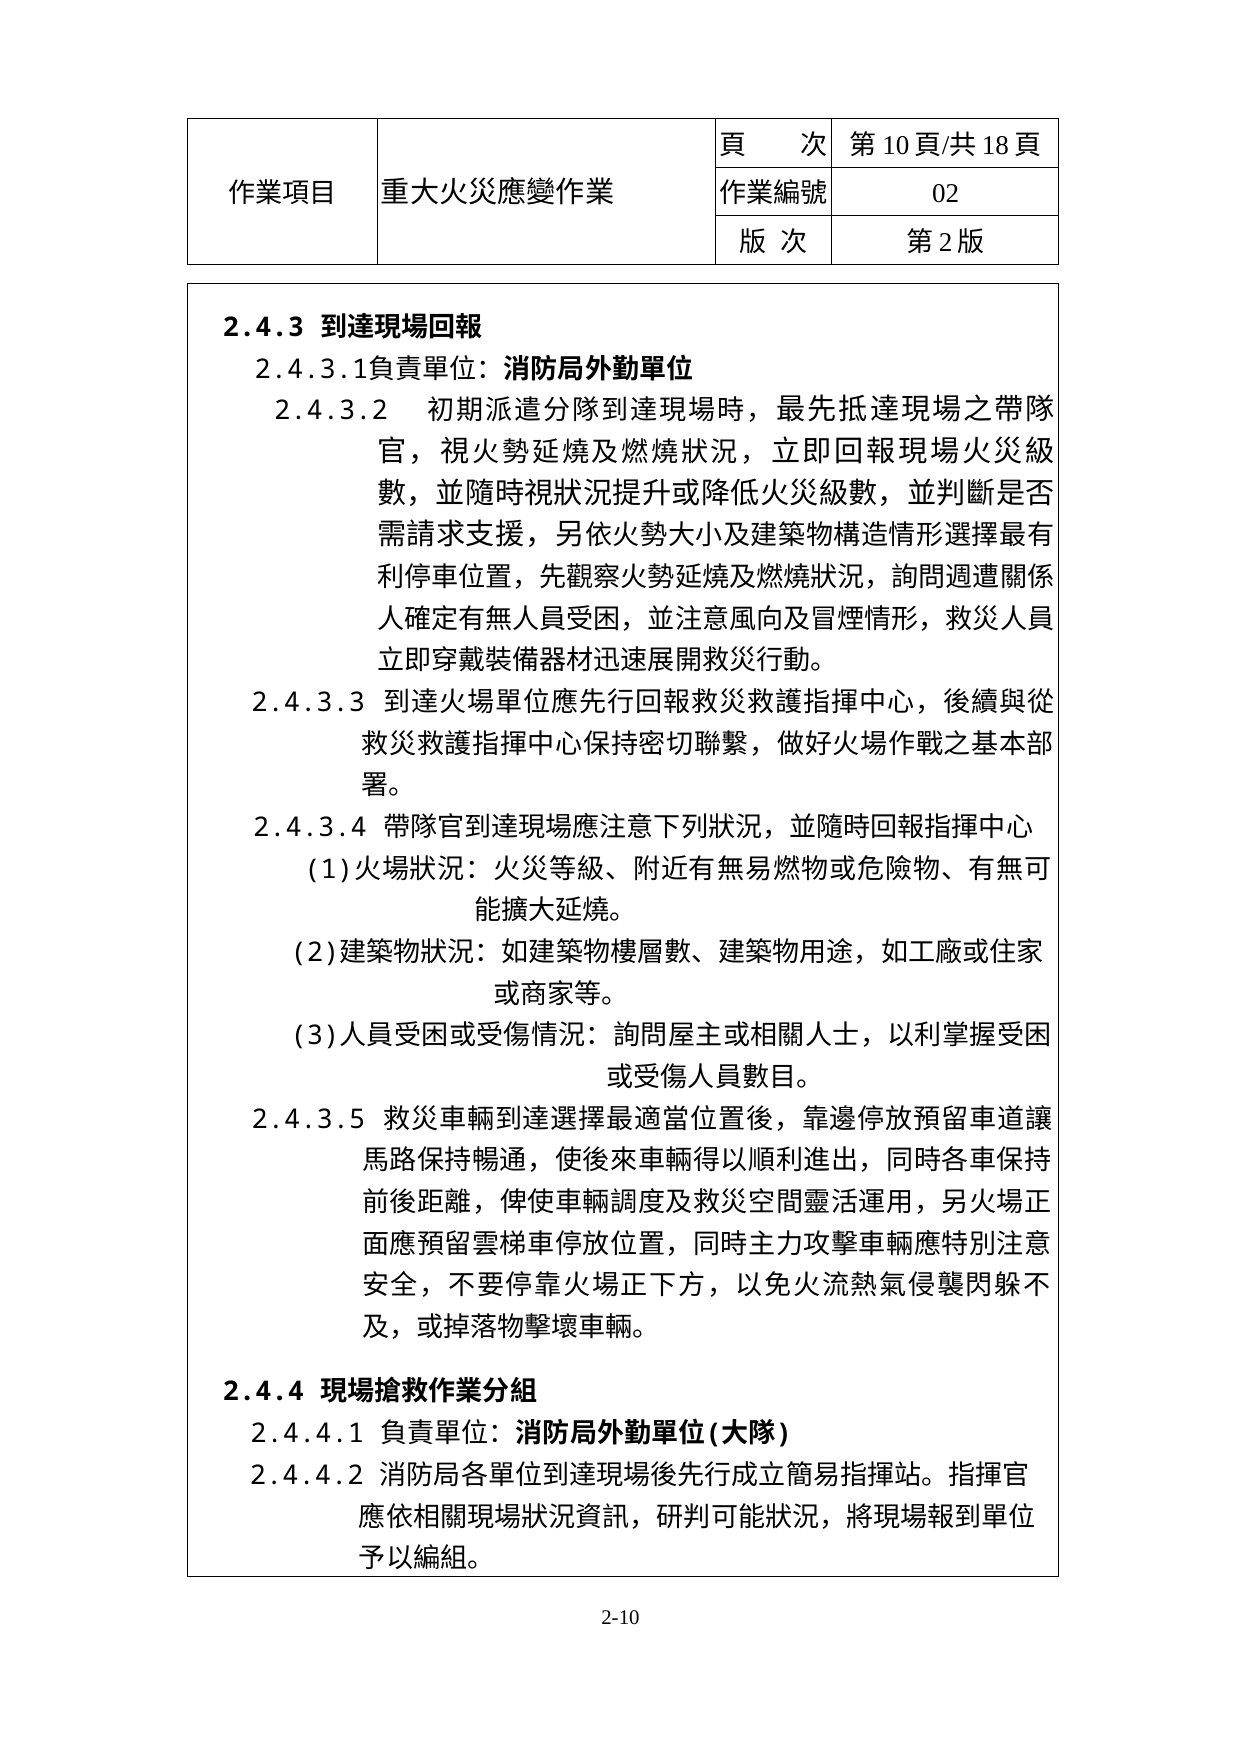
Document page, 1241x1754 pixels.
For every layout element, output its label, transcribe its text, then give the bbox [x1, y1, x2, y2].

table_header 2.3作業流程 2.4作業內容與方法 2.4.1 受理報案 2.4.1.1負責單位：消防局(救災救護指揮中心) 2.4.1.2 救災救護指揮中心接獲報案(民眾或分隊、110、1999轉報)後，應立即掌握火警狀況並登錄相關資料。 (1)火警發生地點及報案人基本資料。 (2)附近路況及道路狀況。 (3)建築物之用途（如住家、工廠、餐廳…等）。 (4)有無民眾受困？約有多少人受困？ (5)建築物結構（面積、高度、構造）？ (6)燃燒情形（起火範圍）。 2.4.1.3 救災救護指揮中心派遣轄區消防中、分隊出勤，各分隊接獲通知及了解狀況後，於規定時間內出動消防戰力（含人員、車輛、裝備及器材）前往救災。 2.4.1.4 指揮中心值勤員迅速調閱搶救計畫圖說，以無線電通知轄區消防分隊帶隊官相關訊息。 2.4.1.5 通知義消人員前往協助救災並轉報警察局、台灣電力股份有限公司、瓦斯事業機構派員前往協助。 2.4.2 轄區消防分隊出勤 2.4.2.1 負責單位：消防局外勤單位 2.4.2.2 消防分隊值班人員接獲指揮中心通報後，立即按下火警警鈴，由廣播系統將災害地點、類別、出勤車輛等通知備勤人員出勤救災。 2.4.2.3 消防分隊備勤人員接獲火警訊息或通報，立即整裝攜帶應勤用具上車，駕駛員將車發動，打開警示燈及無線電，指揮官並立即呼叫指揮中心報告出動車輛代號，同時利用車輛行進間查看水源圖，確認水源分佈狀況，以爭取搶救機先及時效。 2.4.2.4 分隊出勤後於最短時間到達現場，駕駛員必須先了解路況，選擇道路寬、路程近且交通量少之便捷道路行駛，並確保交通安全之情況下，善用交通優先權以爭取時效。 2.4.2.5 出動途中應隨時與救災救護指揮中心保持聯繫，並進一步了解救災救護指揮中心蒐集之現場情資，帶隊官須瞭解火勢大小及延燒可能性，以期事先構想搶救腹案研判可能發生之狀況，在到達現場前，將所觀察之火、煙、風向狀況，回報救災救護指揮中心，以因應請求支援及火場部署對策。 2.4.2.6 在馳赴火場途中，若發現火勢猛烈帶隊官應立即回報現場火災級數並請求救災救護指揮中心調度人車支援。 2.4.3 到達現場回報 2.4.3.1負責單位：消防局外勤單位 2.4.3.2 初期派遣分隊到達現場時，最先抵達現場之帶隊官，視火勢延燒及燃燒狀況，立即回報現場火災級數，並隨時視狀況提升或降低火災級數，並判斷是否需請求支援，另依火勢大小及建築物構造情形選擇最有利停車位置，先觀察火勢延燒及燃燒狀況，詢問週遭關係人確定有無人員受困，並注意風向及冒煙情形，救災人員立即穿戴裝備器材迅速展開救災行動。 2.4.3.3 到達火場單位應先行回報救災救護指揮中心，後續與從救災救護指揮中心保持密切聯繫，做好火場作戰之基本部署。 2.4.3.4 帶隊官到達現場應注意下列狀況，並隨時回報指揮中心 (1)火場狀況：火災等級、附近有無易燃物或危險物、有無可能擴大延燒。 (2)建築物狀況：如建築物樓層數、建築物用途，如工廠或住家 或商家等。 (3)人員受困或受傷情況：詢問屋主或相關人士，以利掌握受困或受傷人員數目。 2.4.3.5 救災車輛到達選擇最適當位置後，靠邊停放預留車道讓馬路保持暢通，使後來車輛得以順利進出，同時各車保持前後距離，俾使車輛調度及救災空間靈活運用，另火場正面應預留雲梯車停放位置，同時主力攻擊車輛應特別注意安全，不要停靠火場正下方，以免火流熱氣侵襲閃躲不及，或掉落物擊壞車輛。 2.4.4 現場搶救作業分組 2.4.4.1 負責單位：消防局外勤單位(大隊) 2.4.4.2 消防局各單位到達現場後先行成立簡易指揮站。指揮官應依相關現場狀況資訊，研判可能狀況，將現場報到單位予以編組。 2.4.4.2.1 新聞官：彙整相關資料擬定新聞草稿，適時提供媒體各 項資料。 2.4.4.2.2 聯絡官：協調聯繫請求支援事項，例如台電、北水處、 警察局、工務局、都發局、國軍、民間團體等相關單位協助救災，在大型或較複雜的事故中，負責與各單位互動及接收並傳達重要訊息，確定各單位之間能有效溝通。 2.4.4.2.3 安全官：了解現場四周狀況，監控所有救援行動及環境 的危險狀況，注意任何危及救災人員安全事項，包括觸電、二次爆炸、毒性化學物質、掉落物等狀況，隨時提醒指揮官及救災人員，負責掌握現場全體人員之安全。 2.4.4.2.4 作業組： 2.4.4.2.4.1 協調所有行動，負責救災人員的安全，協助指揮官訂 定應變的目標。 2.4.4.2.4.2 負責執行事故行動計畫所擬定的應變行動。 2.4.4.2.4.3 透過指揮官要求各項救災資源。 2.4.4.2.4.4 在救災過程中，讓事故指揮官時時清楚事故發展和救 災資源的使用狀況。 2.4.4.2.4.5 視事故發展情形、人力及按實際作業需求，擴編各項 任務的分組。 2.4.4.2.5 計劃組： 2.4.4.2.5.1 小型事故時，指揮官可自行負責計畫作業，此時計劃 組不一定要成立，但若事件規模增大，指揮官無法兼 顧計劃事宜時，則可能需設立計畫組。 2.4.4.2.5.2 計畫組長主要任務為對事件的發展和可用資源的狀況 進行蒐集、評估和應用。 2.4.4.2.5.3 負責擬訂事故行動計劃，明定特定作業期間的應變作 為和救災資源的使用。 2.4.4.2.5.4 掌控資源、狀況、文書、解散及特別技術專家等事務 。 2.4.4.2.5.5 事故行動計畫應由指揮官督導計畫組製作，在簡單的 小型事故中，事故行動計畫可能由指揮官負責且不需以書面形式為之，可用口頭或其他形式，但在大型複雜事故中，事故行動計畫由計畫組製作並以書面形式為之，並隨時依事故需要彈性檢討。 2.4.4.2.5.6 視事故發展情形、人力及按實際作業需求，設立各項 任務的作業小組。 2.4.4.2.6 後勤組： 2.4.4.2.6.1 後勤組長負責協調及主導後勤組各個小組的運作，提 供各項設施、勤務及工具。 2.4.4.2.6.2 掌握資源補給概況，負責購置餐點、飲水等補給物品 ，無線電及有線通訊設備故障之排除。 2.4.4.2.6.3 處理各式救災救護車輛故障排除。 2.4.4.2.6.4 視事故發展情形、人力及按實際作業需求，設立各項 任務的作業小組。 2.4.5 回報災情持續擴大 2.4.5.1 負責單位：消防局外勤單位及救災救護指揮中心 2.4.5.2 現場指揮官將現場救災狀況持續回報至指揮中心以掌握火災發展情況，並視現場狀況請求後續人員車輛等支援。 2.4.5.3 現場如有特殊狀況發生(如消防或義消人員執勤傷亡)或具有重大影響者(如火警地點為政府首長公館)應迅速回報，及早掌握處置。 2.4.6 災情評估判斷 2.4.6.1 負責單位：消防局(災害搶救科) 2.4.6.2 消防局為本府火災災害業務主管機關，依「臺北市各級災害應變中心作業要點」第9點之相關規定，若發生重大火災時，消防局長應就災害規模、性質與災情、影響層面及緊急應變措施等狀況提出具體建議，以口頭或書面陳報 市長成立市級或區級災害應變中心。 2.4.7 指示成立市級災害應變中心 2.4.7.1 負責人：由市長擔任指揮官，副指揮官3人，由3位副市長兼任之。 2.4.7.2 負責單位：消防局整備應變科。 2.4.7.3 依據「臺北市各級災害應變中心作業要點」規定(第7點)進行市級災害應變中心開設事宜。 2.4.7.4 消防局（整備應變科）以傳真通報單，通報本府各災害防救編組單位依權責分工進行災害防救整備，並於接獲災害應變中心成立通知後，依規定通知時間至災害應變中心報到，參與各項災害防救作業。 2.4.7.5 通報單位：包括行政院災害防救辦公室、市長室、3位副市長室、秘書長室、3位副秘書長室、內政部消防署、秘書處、秘書處媒體事務組、都發局、觀傳局、教育局、環保局、警察局、工務局、社會局、衛生局、交通局、北水處、民政局、研考會、瓦斯事業機構、台灣電力公司台北市區營業處等單位。 2.4.8 派員進駐市級災害應變中心參與作業 2.4.8.1 負責單位：本府相關局處(秘書處、秘書處媒體事務組、 都發局、觀傳局、教育局、環保局、警察局、工務局、社會局、衛生局、交通局、北水處、民政局、研考會、瓦斯事業機構、台灣電力公司台北市區營業處等單位等) 。 2.4.8.2 勞動局負責項目：勞工作業場所發生重大火災、爆炸災害時，由消防局通知勞動局派員進駐，協助執行搶救各項相關作業。 2.4.8.3 依據「臺北市各級災害應變中心作業要點」規定(第7點)：市災害應變中心置指揮官一人，由市長兼任之，綜理本中心災害應變事宜；副指揮官3人，由3位副市長兼任之，襄助指揮官處理本中心災害應變事宜。 2.4.9 成立區級災害應變中心 2.4.9.1 負責人：各區公所 2.4.9.2 依據「臺北市各級災害應變中心作業要點」規定(第13點)規定：區災害應變中心除由區長報經市長裁示成立者外，於接獲消防局通知後開設。 2.4.9.3 依據「臺北市各級災害應變中心作業要點」規定(第9點第2項)：區災害應變中心成立時，其作業規定依區級災害應變中心各組標準作業程序辦理。 2.4.9.4 災害地點所轄行政區區公所，依架設災害現場前進指 揮所之原則派員擔任，並提供現場救災人員各項飲水膳食及其他必要物資之後勤補給事宜。 2.4.9.5災害現場有必要進行大規模疏散撤離時，由區災害應變中心派員擔任，執行疏散撤離事宜。 2.4.10 成立緊急應變處理小組 2.4.10.1 負責單位：本府各相關單位 2.4.10.2 依據「臺北市各級災害應變中心作業要點」規定(第15點)：為處理災害防救事宜或配合災害應變中心執行災害應變措施，市災害應變中心各任務編組單位應於機關內部設緊急應變小組並建立緊急應變機制依下列程序辦理，以處理市災害應變中心交付任務，並回報市災害應變中心。 2.4.10.2.1 緊急應變小組由機關首長、單位主管或公共事業負責人擔任召集人，召集所屬單位、人員及附屬機關予以編組。 2.4.10.2.2 緊急應變小組應有固定作業場所，設置傳真、聯絡電話及相關必要設備，指定24小時聯繫待命人員，受理電話及傳真通報，對於突發狀況，立即反映與處理。 2.4.10.2.3 緊急應變小組應於災害發生或有發生之虞時即行運作，主動互相聯繫協調通報，並執行災情蒐集、查證、彙整、通報、災害搶救及救災資源調度等緊急措施。 2.4.10.2.4 緊急應變小組應於本中心成立後配合執行災害 應變措施，持續運作至災害狀況解除為止。 2.4.11 執行災害現場各項救災工作 2.4.11.1 負責單位：本府各相關局處 2.4.11.2 消防局負責項目： 2.4.11.2.1 成立現場前進指揮站主導火災搶救組各單位之運作，執行災害搶救、人命救助及緊急救護任務及救災資源調度，並視現場災情將指揮權循序轉移。 2.4.11.2.2 掌握並提供目前災害狀況及救災運作情形之完整資訊事項。 2.4.11.2.3 重要資料之蒐集、發送、存檔，並製作搶救行動計畫及預估災情後續發展事項。 2.4.11.2.4 現場各式救災救護車輛之調度及安排護送傷病患至責任醫院事項。 2.4.11.2.5 負責配合救災需要，提供工作人員（含支援單位）之飲食事項。 2.4.11.2.6 民間團體加入救災工作，妥善協調管理相關膳食之供應事項。 2.4.11.2.7 應勤簿冊表報之整備、救災器材之供應、支援物資之補給、結集等事項。 2.4.11.2.8 現場火災原因調查及鑑識事項。 2.4.11.2.9其他有關業務權責事項。 2.4.11.3 衛生局負責項目： 2.4.11.3.1 醫護人員、藥品及器材之籌劃分配事項。 2.4.11.3.2 緊急傷病患之救護醫療事項。 2.4.11.3.3 其他有關業務權責事項。 2.4.11.4 民政局負責項目： 2.4.11.4.1 協助罹難者屍體之善後處理事項。 2.4.11.4.2 屍袋之準備事項。 2.4.11.4.3其他有關業務權責事項。 2.4.11.5 警察局負責項目： 2.4.11.5.1 負責管制災區人車秩序及治安事件之發生事項。 2.4.11.5.2 刑責調查事項。 2.4.11.5.3 一般民眾或記者進入救災現場，造成救災困難與混亂等事。 2.4.11.5.4 民防團隊支援救災之事項。 2.4.11.5.5 罹難者特徵鑑定事項。 2.4.11.5.6 其他有關業務權責事項。 2.4.11.6 工務局負責項目： 2.4.11.6.1 協助重型搶救機具之調用事項。 2.4.11.6.2 其他有關業務權責事項。 2.4.11.7 都發局負責項目： 2.4.11.7.1 協助建築物損壞之拆除、調查、統計及分析處理事項。 2.4.11.7.2 其他有關業務權責事項。 2.4.11.8 教育局負責項目： 2.4.11.8.1 災民收容之規劃、接待及管理事項。 2.4.11.8.2 配合區公所於「區應變中心」成立後，實施 災區收容所指定、登記、接待及分配布置事項。 2.4.11.8.3 配合區公所實施災區收容災民統計、查報事 項。 2.4.11.9 秘書處媒體事務組負責項目： 2.4.11.9.1 負責災害現場媒體記者接待、服務、災情資訊提供及宣導事項。 2.4.11.9.2 相關新聞發布。 2.4.11.9.3 其他有關業務權責事項。 2.4.11.10 交通局負責項目： 2.4.11.10.1 災民疏導之接運事項。 2.4.11.10.2 救災人員、器材、物資之運輸事項。 2.4.11.10.3 其他有關業務權責事項。 2.4.11.11 研考會負責項目：督考各防救單位執行各項防救災 應變措施等事項。 2.4.11.12 相關支援單位： 2.4.11.12.1 北水處負責項目： 2.4.11.12.1.1 自來水設施遭破壞時之緊急調配供水事項 。 2.4.11.12.1.2 關於災區缺水之供應、自來水所受災害損失及善後處理事項。 2.4.11.12.2 瓦斯公司負責項目：瓦斯之協調修復事項。 2.4.11.12.3 電力公司負責項目：停電之協調修復事項。 2.4.11.12.4 電信公司負責項目：電信之協調修復及架設事項。 2.4.12 火災控制撲滅，進行現場殘火處理及相關善後事宜處理 2.4.12.1 負責單位：市級災害應變中心(本府各相關局處) 2.4.12.2 消防局負責項目： 2.4.12.2.1 火災現場火勢控制及後續殘火處理 2.4.12.2.1.1 當火勢在消防人員搶救下已處於局部燃燒不再加大，且未再有擴大延燒之於虞，並可掌握火勢燃燒情形，此時火場部署應可做適當調整，並逐漸縮小。 2.4.12.2.1.2 當火勢減小可能還有一些掩蓋的殘火必須徹底加以撲滅，由轄區分隊及留必要的車輛進行最後階段的處理，特別是易燃性固體或燃點較低的物料等，在確定殘火不再復燃時，人車才可離去。 2.4.12.3 民政局負責項目： 2.4.12.3.1 罹難者屍體之處理事項。 2.4.12.3.2 協助社會局辦理救濟事項。 2.4.12.3.3 督導區公所成立區級災害應變中心等事項。 2.4.12.3.4 辦理區級災害應變中心之請求支援事項。 2.4.12.3.5 協助死亡者家屬辦理喪葬善後事項。 2.4.12.3.6 其他有關業務權責事項。 2.4.12.4 社會局負責項目： 2.4.12.4.1 提供必要之相關民生物品以滿足災民基本需求( 如衣物、食糧、飲水等)事項。 2.4.12.4.2 依災民個別需求提供相關福利諮詢事項。 2.4.12.4.3 災民救濟金應急發放事項。 2.4.12.4.4 各界捐贈救災物資之接受與轉發事項。 2.4.12.4.5 其他有關業務權責事項。 2.4.12.5 環保局負責項目： 2.4.12.5.1 災區環境清潔之整理及道路廢棄物之清理事項 。 2.4.12.5.2 災區消毒事項及飲用水水質抽驗事項。 2.4.12.6 衛生局負責項目： 2.4.12.6.1 調派醫護人員，提供災民必要之心理諮商 ，穩定災 民情緒事項。 2.4.12.6.2 提供救災人員心理諮商事項。 2.4.12.7 勞動局負責項目： 2.4.12.7.1 針對事業單位之勞工於工作場所發生死亡或重傷之災 害實施職業災害檢查。 2.4.12.7.2 協助職災勞工或家屬辦理相關補償及慰問補助等。 2.4.12.7.3 其他有關業務權責事項。 2.4.13 現場狀況解除，各級災害應變中心撤銷 2.4.13.1負責單位：消防局 2.4.13.2 依據「臺北市各級災害應變中心作業要點」第16點規定：本市各級災害應變中心縮小編組及撤除時機如下： (1)縮小編組時機：災害狀況已不再繼續擴大或災情已趨緩和時，消防局局長得建議指揮官得縮小編組規模，對已無執行應變任務需要者予以歸建。 (2)撤除時機：災害緊急應變處置已完成，後續復原 重建可由各相關機關或單位自行處理時，指揮官得視狀況撤除各級災害應變中心。 (3)災害應變中心撤除後，如災情重大，得酌留部分編組人員，持續服務市民。 (4)災害應變中心撤除後，如有其他災情發生，由消防局救災救護指揮中心代表受理。 (5)區級災害應變中心由區長以書面資料報經市長裁示後，得撤除之，並將撤除事由、時間告知消防局。 [188, 284, 1058, 1576]
